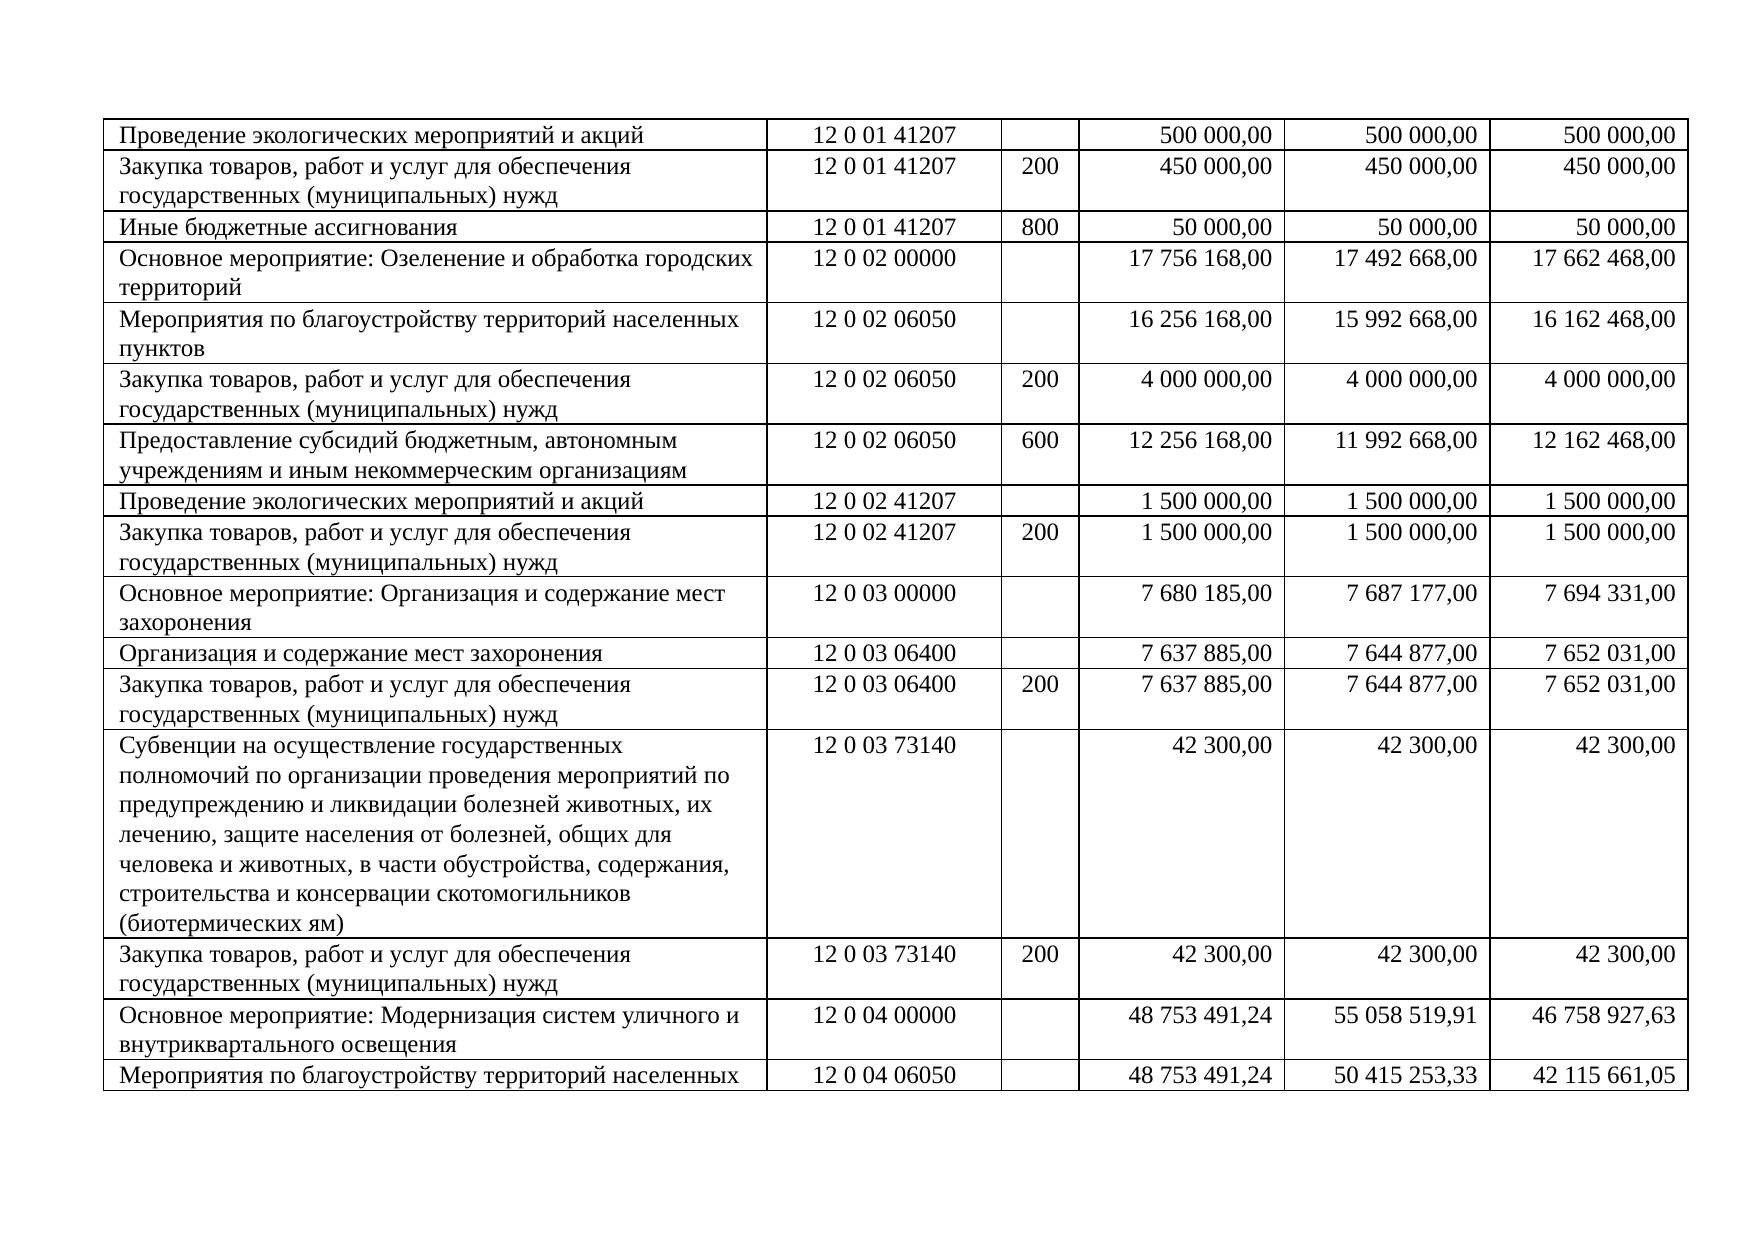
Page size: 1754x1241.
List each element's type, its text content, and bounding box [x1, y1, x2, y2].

table_cell 42 300,00 [1080, 939, 1284, 998]
table_cell [1689, 729, 1693, 937]
table_cell Закупка товаров, работ и услуг для обеспечения государственных (муниципальных) нужд [104, 517, 766, 576]
table_cell 50 000,00 [1080, 212, 1284, 241]
table_cell 12 0 02 41207 [768, 486, 1001, 515]
table_cell 42 300,00 [1285, 730, 1489, 937]
table_cell 48 753 491,24 [1080, 1000, 1284, 1058]
table_cell 7 652 031,00 [1491, 669, 1687, 728]
table_cell Проведение экологических мероприятий и акций [104, 486, 766, 515]
table_cell Иные бюджетные ассигнования [104, 212, 766, 241]
table_cell [1689, 484, 1693, 515]
table_cell 17 492 668,00 [1285, 243, 1489, 302]
table_cell 600 [1002, 425, 1078, 484]
table_cell 4 000 000,00 [1285, 364, 1489, 423]
table_cell [1689, 363, 1693, 423]
table_cell [1689, 637, 1693, 668]
table_cell Субвенции на осуществление государственных полномочий по организации проведения мероприятий по предупреждению и ликвидации болезней животных, их лечению, защите населения от болезней, общих для человека и животных, в части обустройства, содержания, строительства и консервации скотомогильников (биотермических ям) [104, 730, 766, 937]
table_cell [1002, 120, 1078, 149]
table_cell 500 000,00 [1285, 120, 1489, 149]
table_cell 46 758 927,63 [1491, 1000, 1687, 1058]
table_cell 50 415 253,33 [1285, 1060, 1489, 1090]
table_cell 500 000,00 [1491, 120, 1687, 149]
table_cell Основное мероприятие: Модернизация систем уличного и внутриквартального освещения [104, 1000, 766, 1058]
table_cell 1 500 000,00 [1491, 486, 1687, 515]
table_cell Закупка товаров, работ и услуг для обеспечения государственных (муниципальных) нужд [104, 364, 766, 423]
table_cell 12 0 03 00000 [768, 577, 1001, 637]
table_cell 7 694 331,00 [1491, 577, 1687, 637]
table_cell Организация и содержание мест захоронения [104, 638, 766, 668]
table_cell 42 300,00 [1285, 939, 1489, 998]
table_cell 12 0 02 00000 [768, 243, 1001, 302]
table_cell Закупка товаров, работ и услуг для обеспечения государственных (муниципальных) нужд [104, 669, 766, 728]
table_cell [1002, 303, 1078, 362]
table_cell 16 162 468,00 [1491, 303, 1687, 362]
table_cell 4 000 000,00 [1080, 364, 1284, 423]
table_cell [1689, 998, 1693, 1058]
table_cell [1002, 1060, 1078, 1090]
table_cell Основное мероприятие: Организация и содержание мест захоронения [104, 577, 766, 637]
table_cell 1 500 000,00 [1285, 517, 1489, 576]
table_cell 7 637 885,00 [1080, 638, 1284, 668]
table_cell 500 000,00 [1080, 120, 1284, 149]
table_cell 7 644 877,00 [1285, 669, 1489, 728]
table_cell 12 0 03 06400 [768, 638, 1001, 668]
table_cell [1002, 243, 1078, 302]
table_cell Основное мероприятие: Озеленение и обработка городских территорий [104, 243, 766, 302]
table_cell Проведение экологических мероприятий и акций [104, 120, 766, 149]
table_cell 12 0 03 73140 [768, 939, 1001, 998]
table_cell [1689, 423, 1693, 484]
table_cell [1002, 577, 1078, 637]
table_cell [1689, 149, 1693, 210]
table_cell 11 992 668,00 [1285, 425, 1489, 484]
table_cell 200 [1002, 364, 1078, 423]
table_cell 12 0 02 06050 [768, 425, 1001, 484]
table_cell 12 0 03 06400 [768, 669, 1001, 728]
table_cell 7 644 877,00 [1285, 638, 1489, 668]
table_cell 450 000,00 [1285, 151, 1489, 210]
table_cell 200 [1002, 669, 1078, 728]
table_cell [1689, 1059, 1693, 1090]
table_cell Мероприятия по благоустройству территорий населенных пунктов [104, 303, 766, 362]
table_cell 12 0 02 06050 [768, 303, 1001, 362]
table_cell 16 256 168,00 [1080, 303, 1284, 362]
table_cell 15 992 668,00 [1285, 303, 1489, 362]
table_cell 17 756 168,00 [1080, 243, 1284, 302]
table_cell [1689, 576, 1693, 637]
table_cell 12 0 02 06050 [768, 364, 1001, 423]
table_cell 42 115 661,05 [1491, 1060, 1687, 1090]
table_cell 17 662 468,00 [1491, 243, 1687, 302]
table_cell 4 000 000,00 [1491, 364, 1687, 423]
table_cell Закупка товаров, работ и услуг для обеспечения государственных (муниципальных) нужд [104, 151, 766, 210]
table_cell [1002, 1000, 1078, 1058]
table_cell 12 0 02 41207 [768, 517, 1001, 576]
table_cell 42 300,00 [1080, 730, 1284, 937]
table_cell 7 680 185,00 [1080, 577, 1284, 637]
table_cell 7 687 177,00 [1285, 577, 1489, 637]
table_cell 12 0 04 06050 [768, 1060, 1001, 1090]
table_cell 450 000,00 [1080, 151, 1284, 210]
table_cell [1002, 730, 1078, 937]
table_cell Мероприятия по благоустройству территорий населенных [104, 1060, 766, 1090]
table_cell 1 500 000,00 [1285, 486, 1489, 515]
table_cell 12 0 04 00000 [768, 1000, 1001, 1058]
table_cell [1689, 302, 1693, 362]
table_cell 42 300,00 [1491, 730, 1687, 937]
table_cell 800 [1002, 212, 1078, 241]
table_cell 12 0 01 41207 [768, 212, 1001, 241]
table_cell [1689, 515, 1693, 576]
table_cell [1689, 210, 1693, 241]
table_cell [1689, 241, 1693, 302]
table_cell [1689, 118, 1693, 149]
table_cell 50 000,00 [1491, 212, 1687, 241]
table_cell [1689, 668, 1693, 728]
table_cell [1002, 638, 1078, 668]
table_cell 7 637 885,00 [1080, 669, 1284, 728]
table_cell 50 000,00 [1285, 212, 1489, 241]
table_cell 42 300,00 [1491, 939, 1687, 998]
table_cell 450 000,00 [1491, 151, 1687, 210]
table_cell 48 753 491,24 [1080, 1060, 1284, 1090]
table_cell 55 058 519,91 [1285, 1000, 1489, 1058]
table_cell 12 0 03 73140 [768, 730, 1001, 937]
table_cell 12 162 468,00 [1491, 425, 1687, 484]
table_cell 200 [1002, 151, 1078, 210]
table_cell [1002, 486, 1078, 515]
table_cell 7 652 031,00 [1491, 638, 1687, 668]
table_cell 1 500 000,00 [1491, 517, 1687, 576]
table_cell 200 [1002, 517, 1078, 576]
table_cell 12 0 01 41207 [768, 120, 1001, 149]
table_cell 200 [1002, 939, 1078, 998]
table_cell Предоставление субсидий бюджетным, автономным учреждениям и иным некоммерческим организациям [104, 425, 766, 484]
table_cell 1 500 000,00 [1080, 517, 1284, 576]
table_cell [1689, 937, 1693, 998]
table_cell 1 500 000,00 [1080, 486, 1284, 515]
table_cell Закупка товаров, работ и услуг для обеспечения государственных (муниципальных) нужд [104, 939, 766, 998]
table_cell 12 0 01 41207 [768, 151, 1001, 210]
table_cell 12 256 168,00 [1080, 425, 1284, 484]
